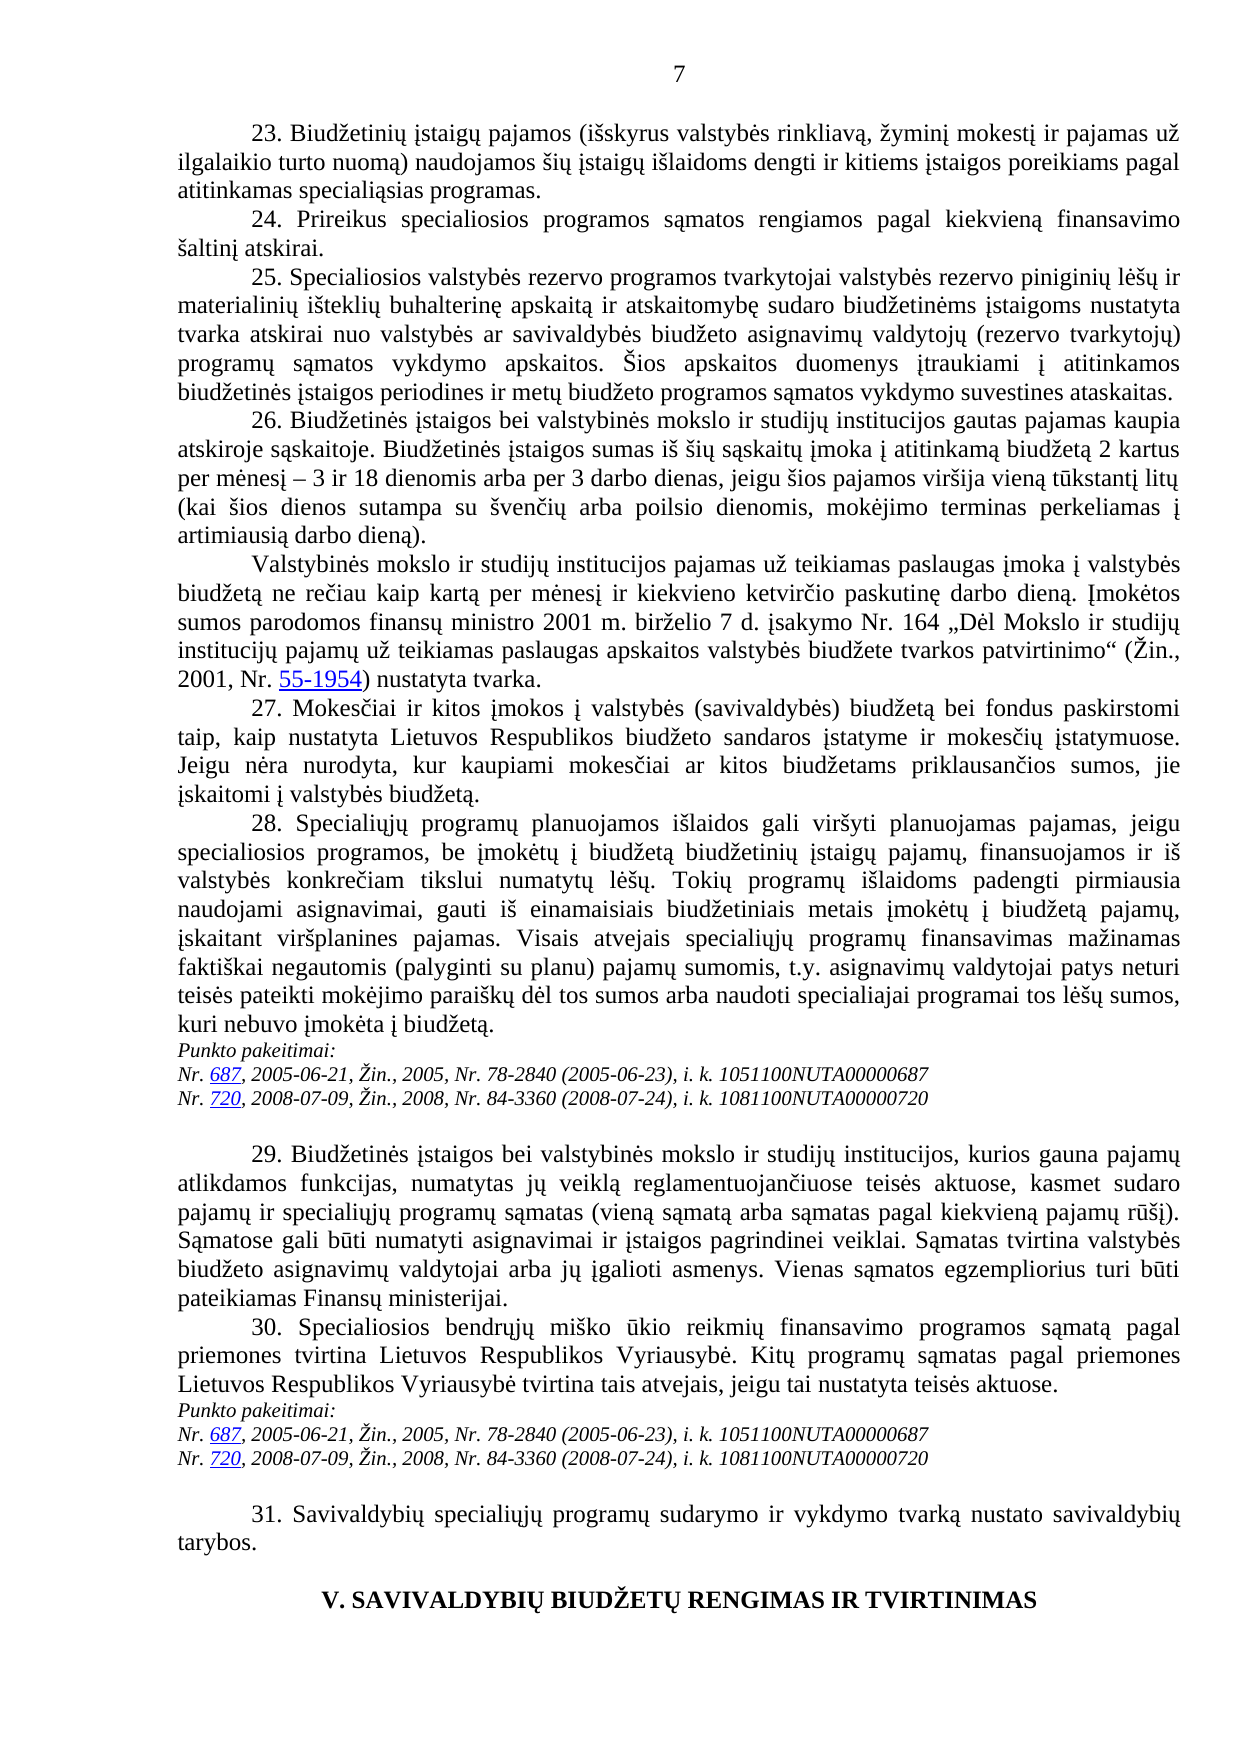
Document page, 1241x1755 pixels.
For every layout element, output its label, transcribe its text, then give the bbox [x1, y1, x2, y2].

text Punkto pakeitimai: [177, 1038, 1181, 1062]
text Nr. 687, 2005-06-21, Žin., 2005, Nr. 78-2840 (2005-06-23), i. k. 1051100NUTA00000687 [177, 1062, 1181, 1086]
text 24. Prireikus specialiosios programos sąmatos rengiamos pagal kiekvieną finansavimo šaltinį atskirai. [177, 204, 1181, 262]
text Valstybinės mokslo ir studijų institucijos pajamas už teikiamas paslaugas įmoka į valstybės biudžetą ne rečiau kaip kartą per mėnesį ir kiekvieno ketvirčio paskutinę darbo dieną. Įmokėtos sumos parodomos finansų ministro 2001 m. birželio 7 d. įsakymo Nr. 164 „Dėl Mokslo ir studijų institucijų pajamų už teikiamas paslaugas apskaitos valstybės biudžete tvarkos patvirtinimo“ (Žin., 2001, Nr. 55-1954) nustatyta tvarka. [177, 549, 1181, 693]
text 26. Biudžetinės įstaigos bei valstybinės mokslo ir studijų institucijos gautas pajamas kaupia atskiroje sąskaitoje. Biudžetinės įstaigos sumas iš šių sąskaitų įmoka į atitinkamą biudžetą 2 kartus per mėnesį – 3 ir 18 dienomis arba per 3 darbo dienas, jeigu šios pajamos viršija vieną tūkstantį litų (kai šios dienos sutampa su švenčių arba poilsio dienomis, mokėjimo terminas perkeliamas į artimiausią darbo dieną). [177, 406, 1181, 549]
text V. SAVIVALDYBIŲ BIUDŽETŲ RENGIMAS IR TVIRTINIMAS [177, 1585, 1181, 1614]
text 25. Specialiosios valstybės rezervo programos tvarkytojai valstybės rezervo piniginių lėšų ir materialinių išteklių buhalterinę apskaitą ir atskaitomybę sudaro biudžetinėms įstaigoms nustatyta tvarka atskirai nuo valstybės ar savivaldybės biudžeto asignavimų valdytojų (rezervo tvarkytojų) programų sąmatos vykdymo apskaitos. Šios apskaitos duomenys įtraukiami į atitinkamos biudžetinės įstaigos periodines ir metų biudžeto programos sąmatos vykdymo suvestines ataskaitas. [177, 262, 1181, 406]
text 28. Specialiųjų programų planuojamos išlaidos gali viršyti planuojamas pajamas, jeigu specialiosios programos, be įmokėtų į biudžetą biudžetinių įstaigų pajamų, finansuojamos ir iš valstybės konkrečiam tikslui numatytų lėšų. Tokių programų išlaidoms padengti pirmiausia naudojami asignavimai, gauti iš einamaisiais biudžetiniais metais įmokėtų į biudžetą pajamų, įskaitant viršplanines pajamas. Visais atvejais specialiųjų programų finansavimas mažinamas faktiškai negautomis (palyginti su planu) pajamų sumomis, t.y. asignavimų valdytojai patys neturi teisės pateikti mokėjimo paraiškų dėl tos sumos arba naudoti specialiajai programai tos lėšų sumos, kuri nebuvo įmokėta į biudžetą. [177, 808, 1181, 1038]
text Nr. 720, 2008-07-09, Žin., 2008, Nr. 84-3360 (2008-07-24), i. k. 1081100NUTA00000720 [177, 1086, 1181, 1110]
text 27. Mokesčiai ir kitos įmokos į valstybės (savivaldybės) biudžetą bei fondus paskirstomi taip, kaip nustatyta Lietuvos Respublikos biudžeto sandaros įstatyme ir mokesčių įstatymuose. Jeigu nėra nurodyta, kur kaupiami mokesčiai ar kitos biudžetams priklausančios sumos, jie įskaitomi į valstybės biudžetą. [177, 693, 1181, 808]
text Nr. 687, 2005-06-21, Žin., 2005, Nr. 78-2840 (2005-06-23), i. k. 1051100NUTA00000687 [177, 1422, 1181, 1446]
text 31. Savivaldybių specialiųjų programų sudarymo ir vykdymo tvarką nustato savivaldybių tarybos. [177, 1499, 1181, 1556]
text 29. Biudžetinės įstaigos bei valstybinės mokslo ir studijų institucijos, kurios gauna pajamų atlikdamos funkcijas, numatytas jų veiklą reglamentuojančiuose teisės aktuose, kasmet sudaro pajamų ir specialiųjų programų sąmatas (vieną sąmatą arba sąmatas pagal kiekvieną pajamų rūšį). Sąmatose gali būti numatyti asignavimai ir įstaigos pagrindinei veiklai. Sąmatas tvirtina valstybės biudžeto asignavimų valdytojai arba jų įgalioti asmenys. Vienas sąmatos egzempliorius turi būti pateikiamas Finansų ministerijai. [177, 1139, 1181, 1312]
text Nr. 720, 2008-07-09, Žin., 2008, Nr. 84-3360 (2008-07-24), i. k. 1081100NUTA00000720 [177, 1446, 1181, 1470]
text 23. Biudžetinių įstaigų pajamos (išskyrus valstybės rinkliavą, žyminį mokestį ir pajamas už ilgalaikio turto nuomą) naudojamos šių įstaigų išlaidoms dengti ir kitiems įstaigos poreikiams pagal atitinkamas specialiąsias programas. [177, 118, 1181, 204]
text Punkto pakeitimai: [177, 1398, 1181, 1422]
text 30. Specialiosios bendrųjų miško ūkio reikmių finansavimo programos sąmatą pagal priemones tvirtina Lietuvos Respublikos Vyriausybė. Kitų programų sąmatas pagal priemones Lietuvos Respublikos Vyriausybė tvirtina tais atvejais, jeigu tai nustatyta teisės aktuose. [177, 1312, 1181, 1398]
